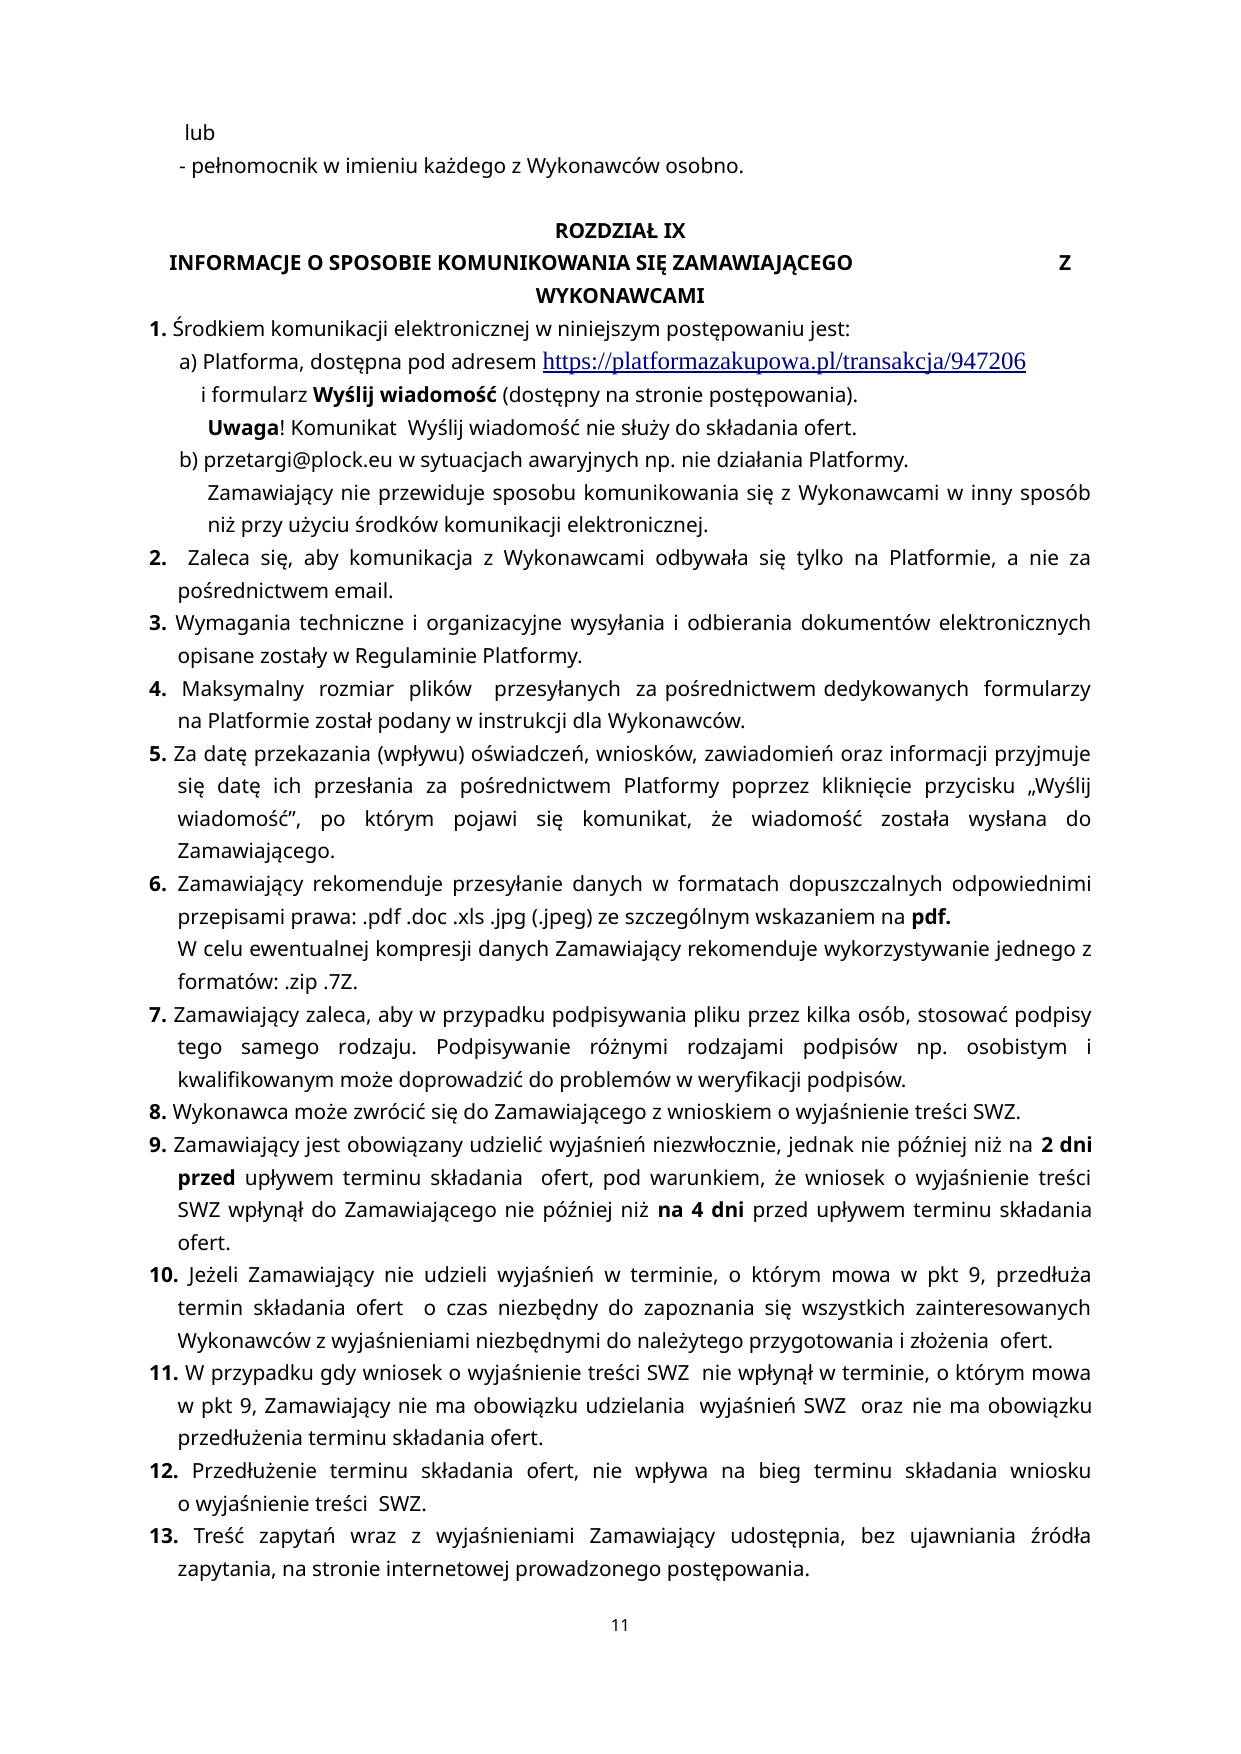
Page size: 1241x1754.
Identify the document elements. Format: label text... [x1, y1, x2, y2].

list i formularz Wyślij wiadomość (dostępny na stronie postępowania). [179, 380, 1093, 409]
text 10. Jeżeli Zamawiający nie udzieli wyjaśnień w terminie, o którym mowa w pkt 9, przedłuża termin składania ofert o czas niezbędny do zapoznania się wszystkich zainteresowanych Wykonawców z wyjaśnieniami niezbędnymi do należytego przygotowania i złożenia ofert. [149, 1261, 1093, 1354]
list 2. Zaleca się, aby komunikacja z Wykonawcami odbywała się tylko na Platformie, a nie za pośrednictwem email. [149, 543, 1093, 604]
list a) Platforma, dostępna pod adresem https://platformazakupowa.pl/transakcja/947206 [179, 346, 1093, 376]
list 5. Za datę przekazania (wpływu) oświadczeń, wniosków, zawiadomień oraz informacji przyjmuje się datę ich przesłania za pośrednictwem Platformy poprzez kliknięcie przycisku „Wyślij wiadomość”, po którym pojawi się komunikat, że wiadomość została wysłana do Zamawiającego. [149, 739, 1093, 865]
text 9. Zamawiający jest obowiązany udzielić wyjaśnień niezwłocznie, jednak nie później niż na 2 dni przed upływem terminu składania ofert, pod warunkiem, że wniosek o wyjaśnienie treści SWZ wpłynął do Zamawiającego nie później niż na 4 dni przed upływem terminu składania ofert. [149, 1130, 1093, 1256]
text lub [179, 118, 1093, 147]
text W celu ewentualnej kompresji danych Zamawiający rekomenduje wykorzystywanie jednego z formatów: .zip .7Z. [149, 934, 1093, 996]
text INFORMACJE O SPOSOBIE KOMUNIKOWANIA SIĘ ZAMAWIAJĄCEGO Z WYKONAWCAMI [148, 248, 1093, 309]
list Uwaga! Komunikat Wyślij wiadomość nie służy do składania ofert. [179, 413, 1093, 441]
list 1. Środkiem komunikacji elektronicznej w niniejszym postępowaniu jest: [149, 314, 1093, 342]
list b) przetargi@plock.eu w sytuacjach awaryjnych np. nie działania Platformy. [179, 445, 1093, 474]
text 8. Wykonawca może zwrócić się do Zamawiającego z wnioskiem o wyjaśnienie treści SWZ. [149, 1097, 1093, 1126]
text 13. Treść zapytań wraz z wyjaśnieniami Zamawiający udostępnia, bez ujawniania źródła zapytania, na stronie internetowej prowadzonego postępowania. [149, 1521, 1093, 1582]
text 11. W przypadku gdy wniosek o wyjaśnienie treści SWZ nie wpłynął w terminie, o którym mowa w pkt 9, Zamawiający nie ma obowiązku udzielania wyjaśnień SWZ oraz nie ma obowiązku przedłużenia terminu składania ofert. [149, 1358, 1093, 1452]
text - pełnomocnik w imieniu każdego z Wykonawców osobno. [179, 151, 1093, 179]
text 6. Zamawiający rekomenduje przesyłanie danych w formatach dopuszczalnych odpowiednimi przepisami prawa: .pdf .doc .xls .jpg (.jpeg) ze szczególnym wskazaniem na pdf. [149, 869, 1093, 930]
text ROZDZIAŁ IX [148, 216, 1093, 244]
text 7. Zamawiający zaleca, aby w przypadku podpisywania pliku przez kilka osób, stosować podpisy tego samego rodzaju. Podpisywanie różnymi rodzajami podpisów np. osobistym i kwalifikowanym może doprowadzić do problemów w weryfikacji podpisów. [149, 1000, 1093, 1093]
text Zamawiający nie przewiduje sposobu komunikowania się z Wykonawcami w inny sposób niż przy użyciu środków komunikacji elektronicznej. [179, 478, 1093, 539]
list 3. Wymagania techniczne i organizacyjne wysyłania i odbierania dokumentów elektronicznych opisane zostały w Regulaminie Platformy. [149, 608, 1093, 669]
list 4. Maksymalny rozmiar plików przesyłanych za pośrednictwem dedykowanych formularzy na Platformie został podany w instrukcji dla Wykonawców. [149, 674, 1093, 735]
text 12. Przedłużenie terminu składania ofert, nie wpływa na bieg terminu składania wniosku o wyjaśnienie treści SWZ. [149, 1456, 1093, 1517]
